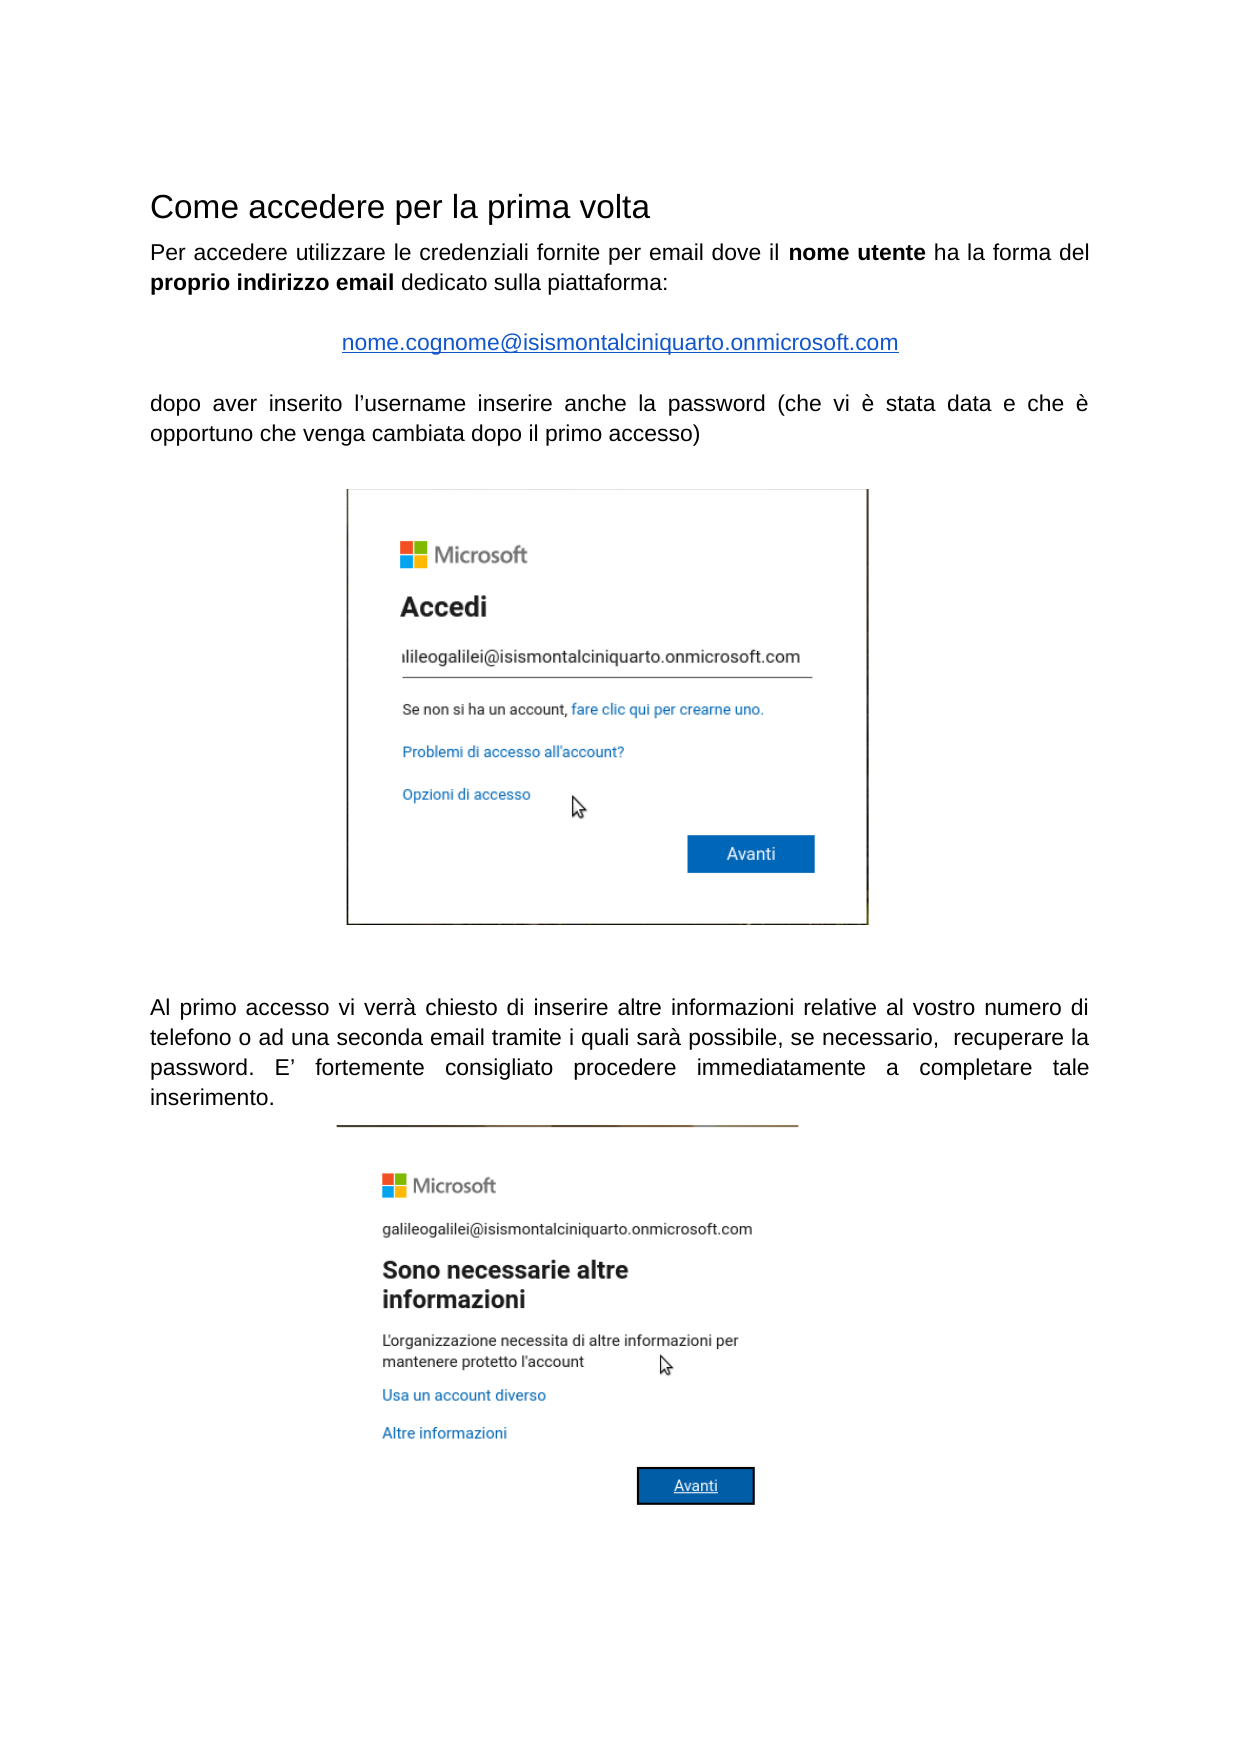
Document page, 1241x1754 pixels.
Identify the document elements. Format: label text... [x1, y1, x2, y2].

text Al primo accesso vi verrà chiesto di inserire altre informazioni relative al vostro numero di telefono o ad una seconda email tramite i quali sarà possibile, se necessario, recuperare la password. E’ fortemente consigliato procedere immediatamente a completare tale inserimento. [150, 994, 1090, 1111]
picture [336, 1125, 799, 1548]
picture [346, 489, 869, 925]
text nome.cognome@isismontalciniquarto.onmicrosoft.com [150, 329, 1090, 355]
text Per accedere utilizzare le credenziali fornite per email dove il nome utente ha la forma del proprio indirizzo email dedicato sulla piattaforma: [150, 238, 1090, 295]
text dopo aver inserito l’username inserire anche la password (che vi è stata data e che è opportuno che venga cambiata dopo il primo accesso) [150, 389, 1090, 446]
subtitle Come accedere per la prima volta [150, 187, 1090, 226]
